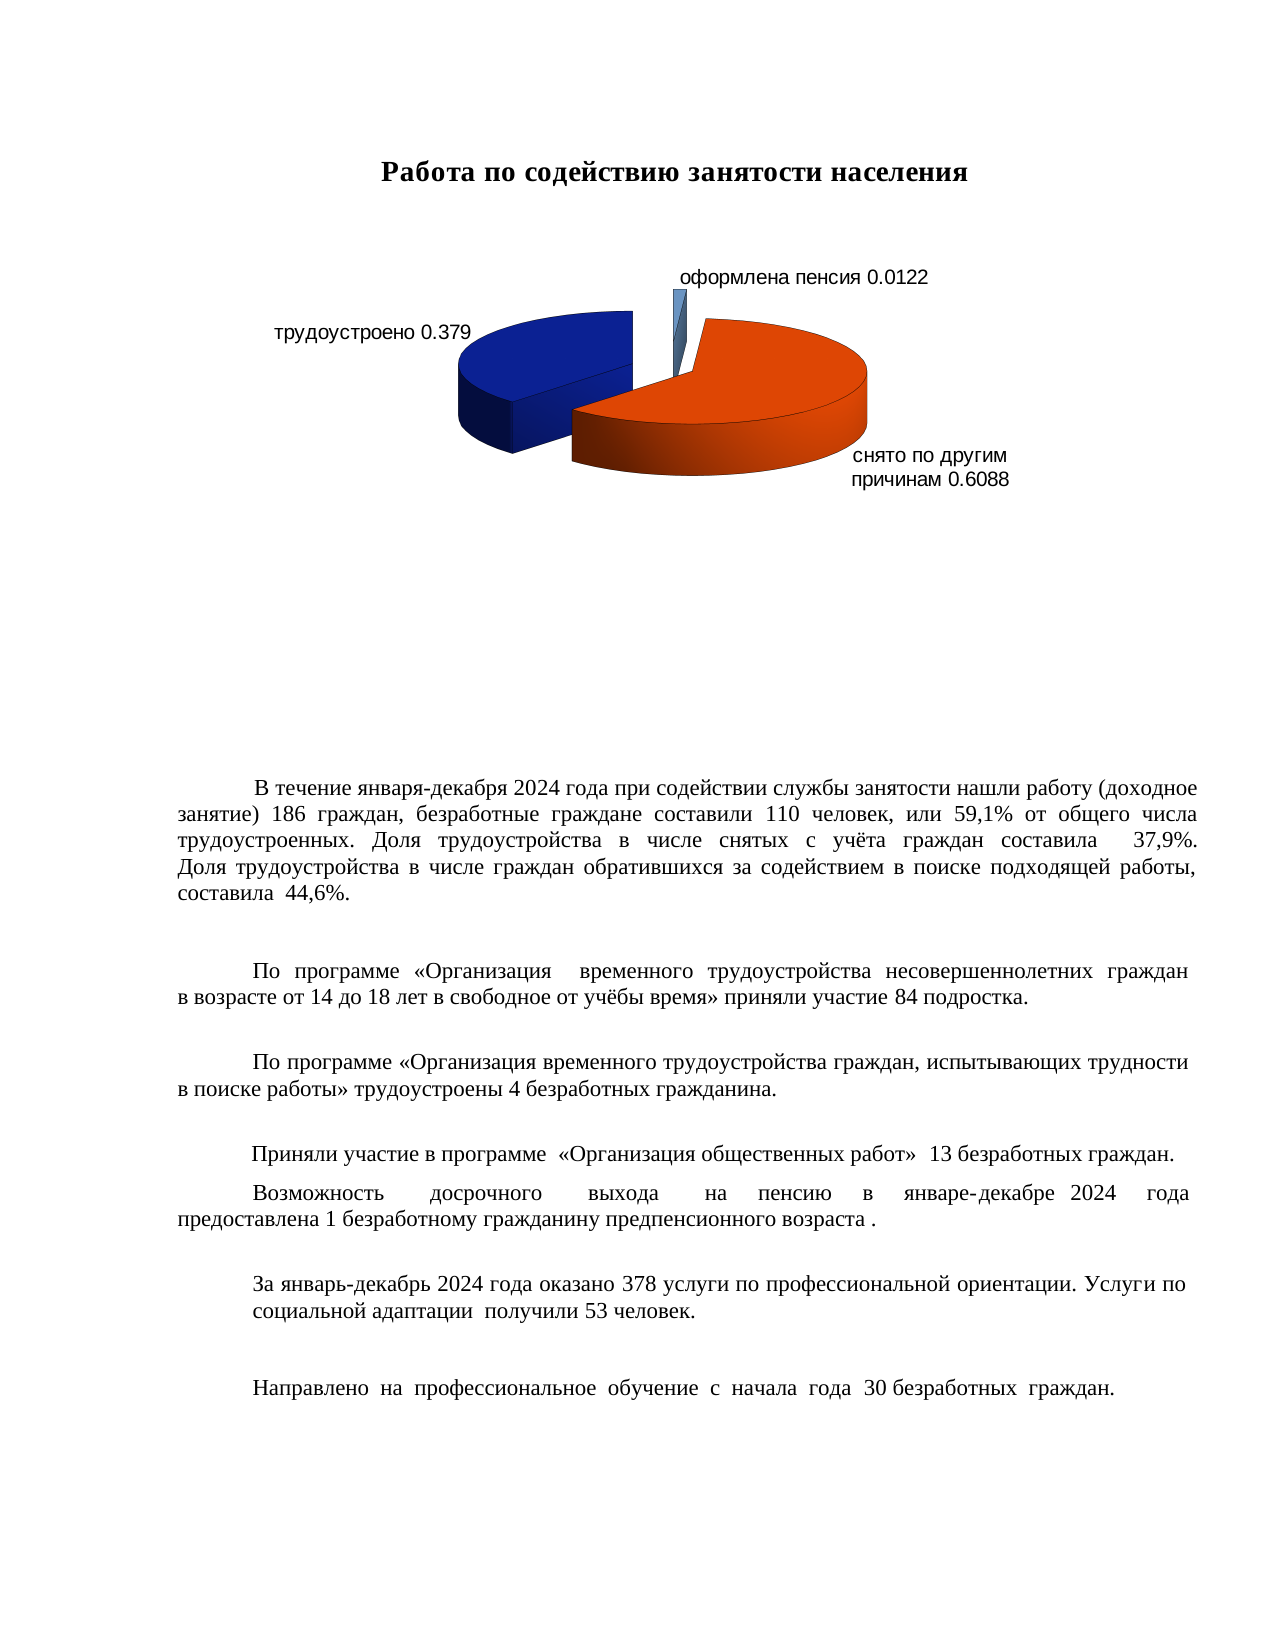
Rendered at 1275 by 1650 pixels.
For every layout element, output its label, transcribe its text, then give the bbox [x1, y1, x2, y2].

text По программе «Организация временного трудоустройства несовершеннолетних граждан в возрасте от 14 до 18 лет в свободное от учёбы время» приняли участие 84 подростка. [177, 957, 1190, 1009]
list За январь-декабрь 2024 года оказано 378 услуги по профессиональной ориентации. Услуги по социальной адаптации получили 53 человек. [215, 1270, 1186, 1323]
text Направлено на профессиональное обучение с начала года 30 безработных граждан. [177, 1374, 1190, 1401]
text По программе «Организация временного трудоустройства граждан, испытывающих трудности в поиске работы» трудоустроены 4 безработных гражданина. [177, 1048, 1190, 1101]
text Приняли участие в программе «Организация общественных работ» 13 безработных граждан. [177, 1140, 1196, 1166]
text В течение января-декабря 2024 года при содействии службы занятости нашли работу (доходное занятие) 186 граждан, безработные граждане составили 110 человек, или 59,1% от общего числа трудоустроенных. Доля трудоустройства в числе снятых с учёта граждан составила 37,9%. Доля трудоустройства в числе граждан обратившихся за содействием в поиске подходящей работы, составила 44,6%. [177, 774, 1198, 905]
text Возможность досрочного выхода на пенсию в январе-декабре 2024 года предоставлена 1 безработному гражданину предпенсионного возраста . [177, 1179, 1190, 1231]
